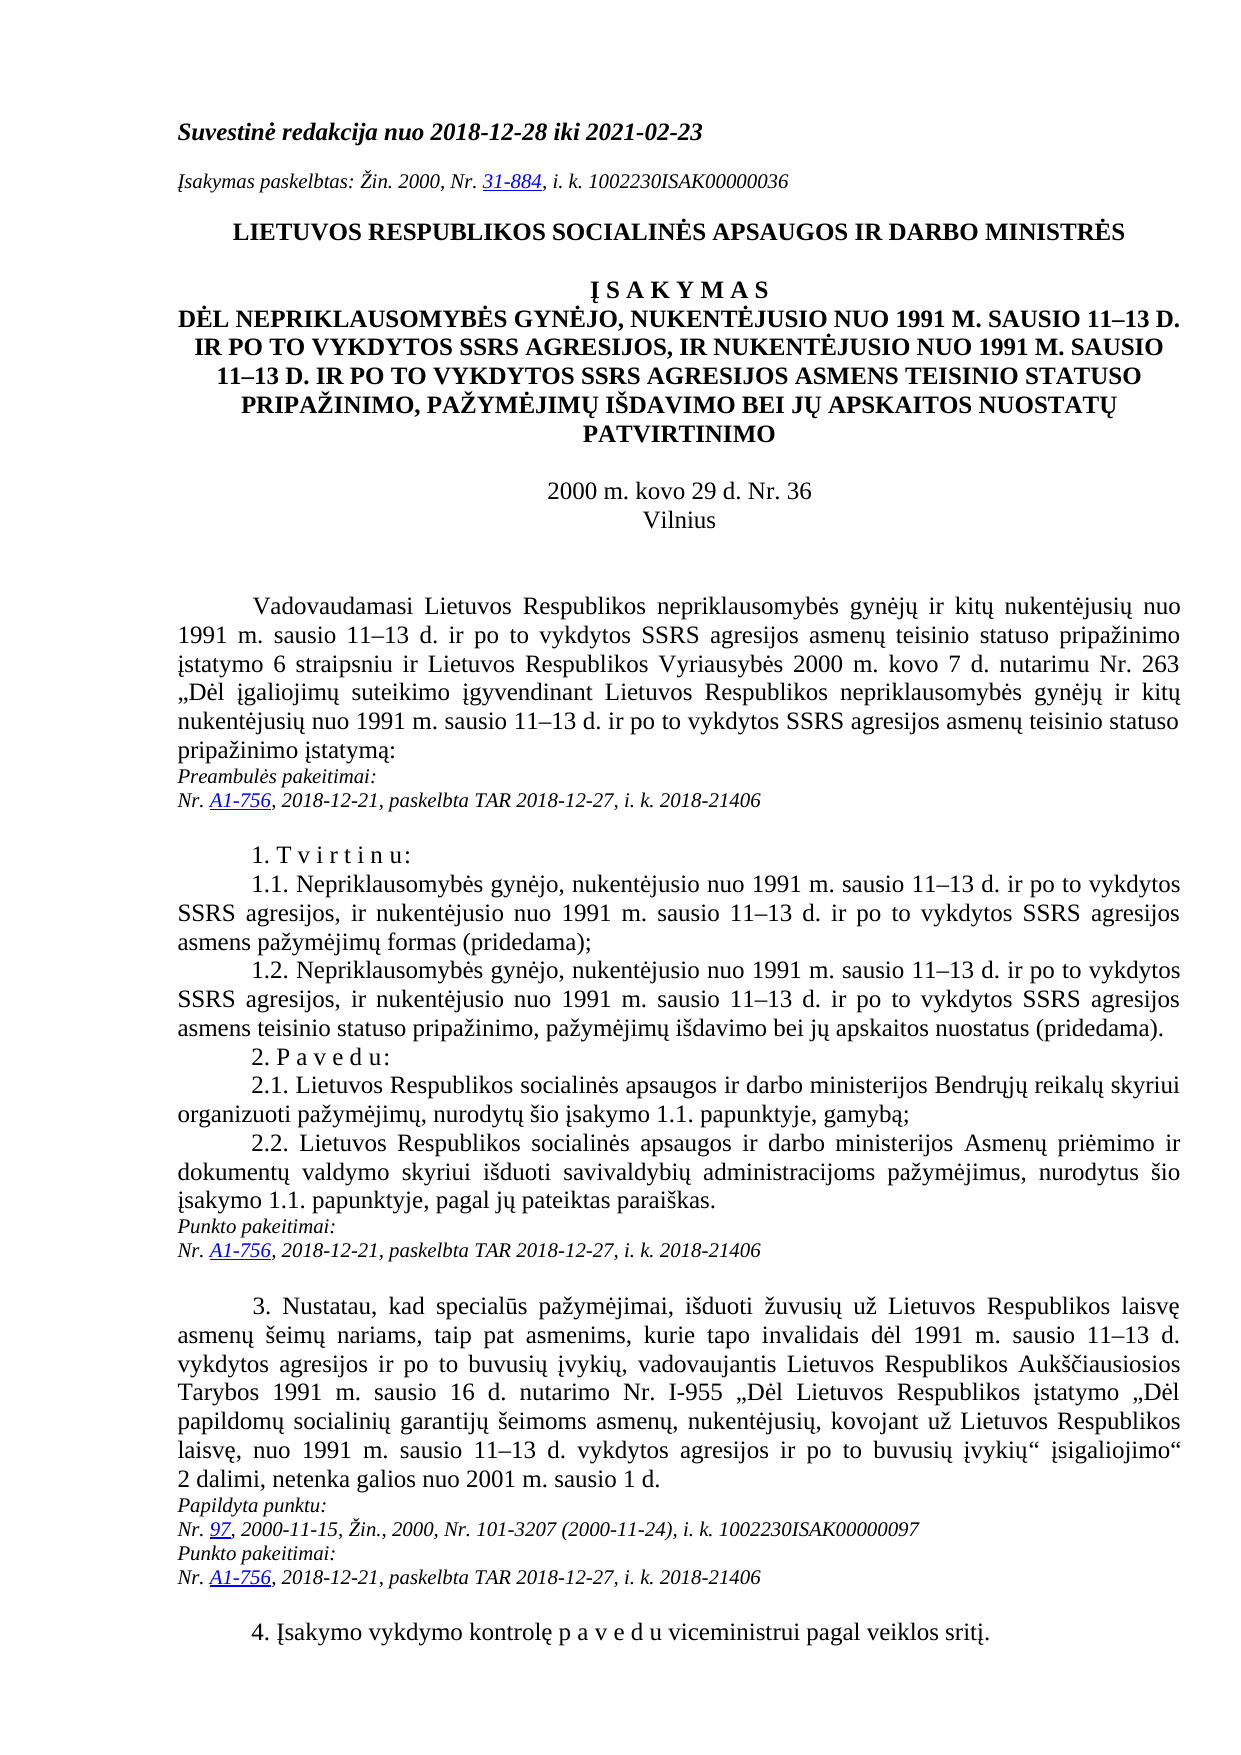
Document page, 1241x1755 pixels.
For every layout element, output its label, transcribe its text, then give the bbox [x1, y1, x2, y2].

text Nr. 97, 2000-11-15, Žin., 2000, Nr. 101-3207 (2000-11-24), i. k. 1002230ISAK00000097 [177, 1517, 1181, 1541]
text Įsakymas paskelbtas: Žin. 2000, Nr. 31-884, i. k. 1002230ISAK00000036 [177, 169, 1181, 193]
text Nr. A1-756, 2018-12-21, paskelbta TAR 2018-12-27, i. k. 2018-21406 [177, 1565, 1181, 1589]
text 3. Nustatau, kad specialūs pažymėjimai, išduoti žuvusių už Lietuvos Respublikos laisvę asmenų šeimų nariams, taip pat asmenims, kurie tapo invalidais dėl 1991 m. sausio 11–13 d. vykdytos agresijos ir po to buvusių įvykių, vadovaujantis Lietuvos Respublikos Aukščiausiosios Tarybos 1991 m. sausio 16 d. nutarimo Nr. I-955 „Dėl Lietuvos Respublikos įstatymo „Dėl papildomų socialinių garantijų šeimoms asmenų, nukentėjusių, kovojant už Lietuvos Respublikos laisvę, nuo 1991 m. sausio 11–13 d. vykdytos agresijos ir po to buvusių įvykių“ įsigaliojimo“ 2 dalimi, netenka galios nuo 2001 m. sausio 1 d. [177, 1291, 1181, 1492]
text LIETUVOS RESPUBLIKOS SOCIALINĖS APSAUGOS IR DARBO MINISTRĖS [177, 217, 1181, 246]
text Preambulės pakeitimai: [177, 764, 1181, 788]
text Vadovaudamasi Lietuvos Respublikos nepriklausomybės gynėjų ir kitų nukentėjusių nuo 1991 m. sausio 11–13 d. ir po to vykdytos SSRS agresijos asmenų teisinio statuso pripažinimo įstatymo 6 straipsniu ir Lietuvos Respublikos Vyriausybės 2000 m. kovo 7 d. nutarimu Nr. 263 „Dėl įgaliojimų suteikimo įgyvendinant Lietuvos Respublikos nepriklausomybės gynėjų ir kitų nukentėjusių nuo 1991 m. sausio 11–13 d. ir po to vykdytos SSRS agresijos asmenų teisinio statuso pripažinimo įstatymą: [177, 591, 1181, 764]
text Punkto pakeitimai: [177, 1541, 1181, 1565]
text 1.2. Nepriklausomybės gynėjo, nukentėjusio nuo 1991 m. sausio 11–13 d. ir po to vykdytos SSRS agresijos, ir nukentėjusio nuo 1991 m. sausio 11–13 d. ir po to vykdytos SSRS agresijos asmens teisinio statuso pripažinimo, pažymėjimų išdavimo bei jų apskaitos nuostatus (pridedama). [177, 956, 1181, 1042]
text 2.1. Lietuvos Respublikos socialinės apsaugos ir darbo ministerijos Bendrųjų reikalų skyriui organizuoti pažymėjimų, nurodytų šio įsakymo 1.1. papunktyje, gamybą; [177, 1071, 1181, 1128]
text Papildyta punktu: [177, 1492, 1181, 1517]
text 2. Pavedu: [177, 1042, 1181, 1071]
text Punkto pakeitimai: [177, 1214, 1181, 1238]
text 1. Tvirtinu: [177, 841, 1181, 869]
text 2.2. Lietuvos Respublikos socialinės apsaugos ir darbo ministerijos Asmenų priėmimo ir dokumentų valdymo skyriui išduoti savivaldybių administracijoms pažymėjimus, nurodytus šio įsakymo 1.1. papunktyje, pagal jų pateiktas paraiškas. [177, 1128, 1181, 1214]
text Nr. A1-756, 2018-12-21, paskelbta TAR 2018-12-27, i. k. 2018-21406 [177, 1238, 1181, 1262]
text 4. Įsakymo vykdymo kontrolę p a v e d u viceministrui pagal veiklos sritį. [177, 1617, 1181, 1646]
text 1.1. Nepriklausomybės gynėjo, nukentėjusio nuo 1991 m. sausio 11–13 d. ir po to vykdytos SSRS agresijos, ir nukentėjusio nuo 1991 m. sausio 11–13 d. ir po to vykdytos SSRS agresijos asmens pažymėjimų formas (pridedama); [177, 869, 1181, 956]
text Į S A K Y M A S [177, 275, 1181, 304]
text 2000 m. kovo 29 d. Nr. 36 [177, 476, 1181, 505]
text Nr. A1-756, 2018-12-21, paskelbta TAR 2018-12-27, i. k. 2018-21406 [177, 788, 1181, 812]
text DĖL NEPRIKLAUSOMYBĖS GYNĖJO, NUKENTĖJUSIO NUO 1991 M. SAUSIO 11–13 D. IR PO TO VYKDYTOS SSRS AGRESIJOS, IR NUKENTĖJUSIO NUO 1991 M. SAUSIO 11–13 D. IR PO TO VYKDYTOS SSRS AGRESIJOS ASMENS TEISINIO STATUSO PRIPAŽINIMO, PAŽYMĖJIMŲ IŠDAVIMO BEI JŲ APSKAITOS NUOSTATŲ PATVIRTINIMO [177, 304, 1181, 447]
text Vilnius [177, 505, 1181, 534]
text Suvestinė redakcija nuo 2018-12-28 iki 2021-02-23 [177, 117, 1181, 145]
